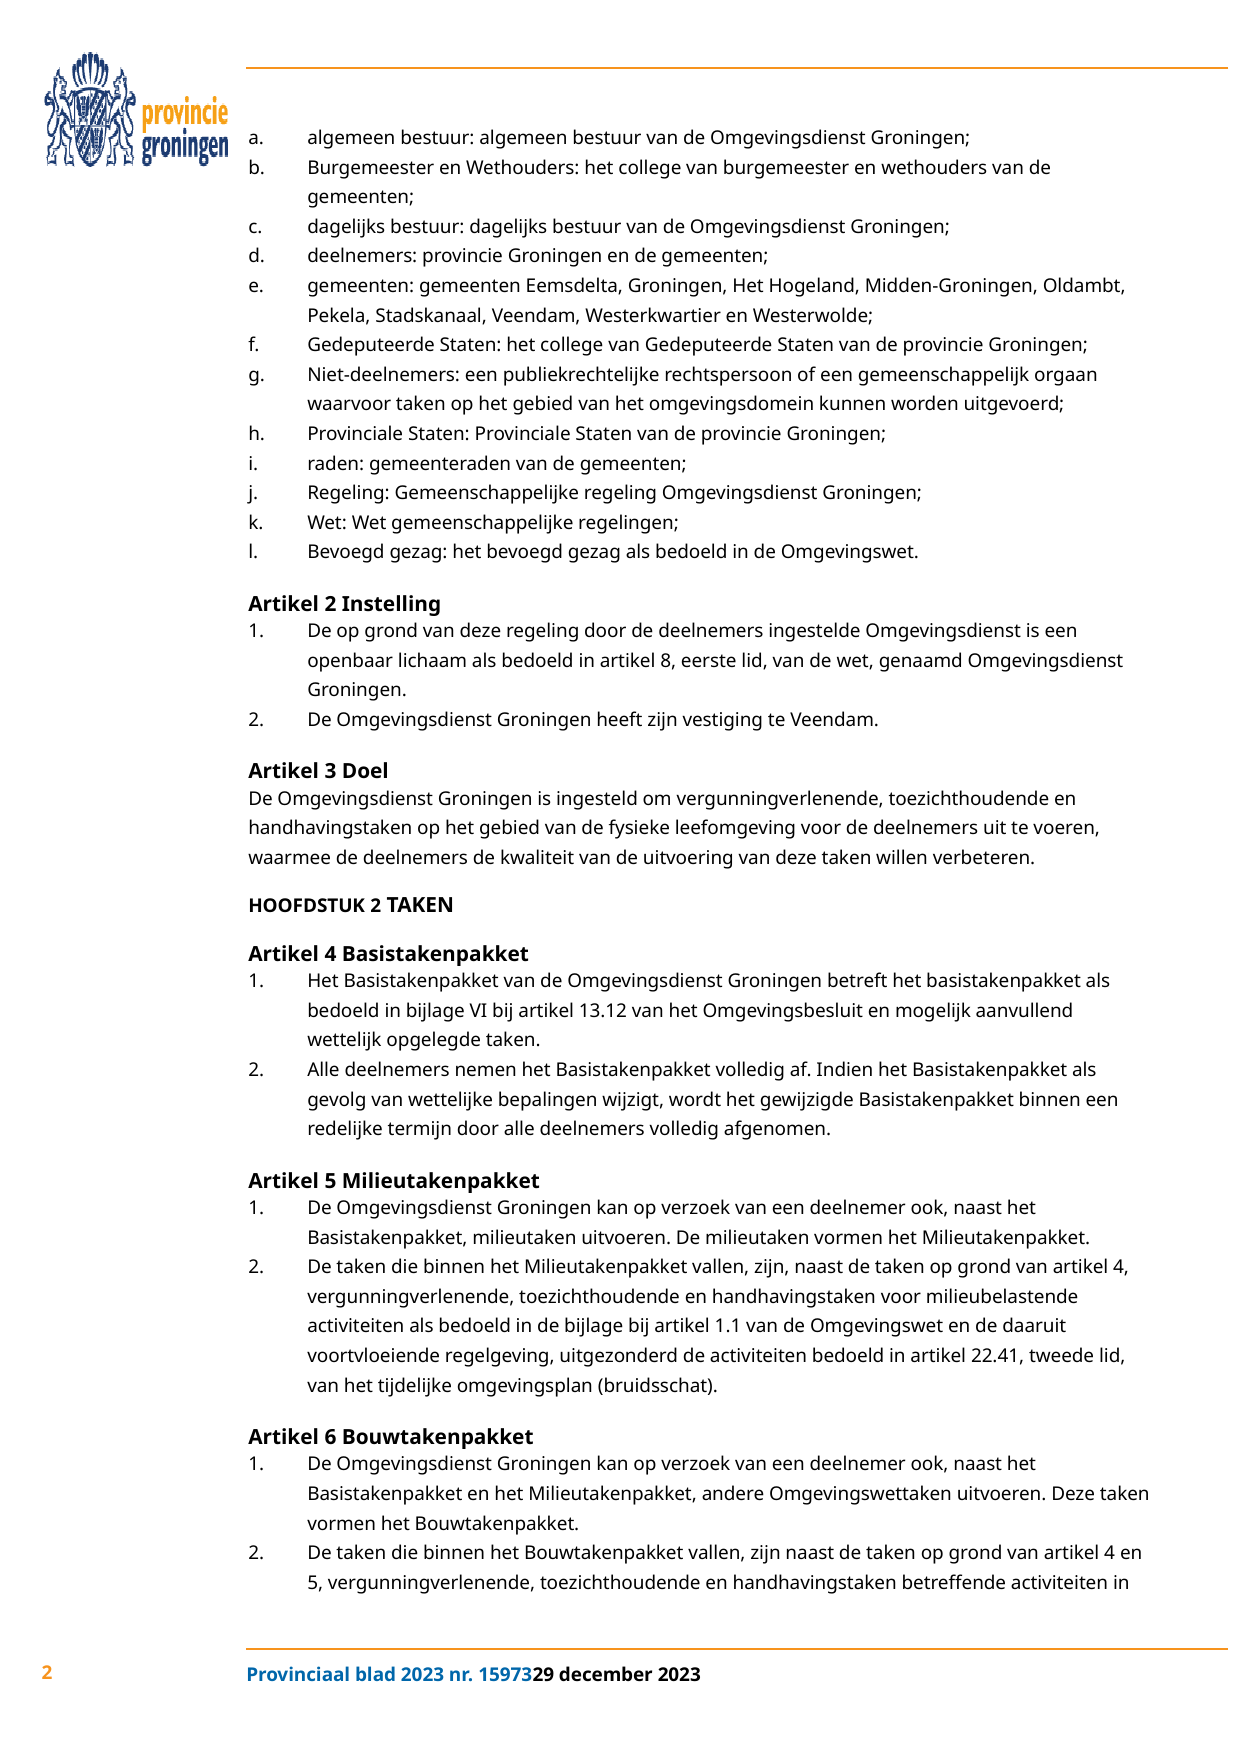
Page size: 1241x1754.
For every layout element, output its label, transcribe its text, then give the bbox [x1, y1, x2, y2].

list Regeling: Gemeenschappelijke regeling Omgevingsdienst Groningen; [248, 479, 1152, 505]
list deelnemers: provincie Groningen en de gemeenten; [248, 243, 1152, 268]
list De Omgevingsdienst Groningen kan op verzoek van een deelnemer ook, naast het Basistakenpakket, milieutaken uitvoeren. De milieutaken vormen het Milieutakenpakket. [248, 1194, 1152, 1249]
text Artikel 6 Bouwtakenpakket [248, 1422, 1152, 1451]
list raden: gemeenteraden van de gemeenten; [248, 450, 1152, 476]
text Artikel 3 Doel [248, 757, 1152, 785]
list Alle deelnemers nemen het Basistakenpakket volledig af. Indien het Basistakenpakket als gevolg van wettelijke bepalingen wijzigt, wordt het gewijzigde Basistakenpakket binnen een redelijke termijn door alle deelnemers volledig afgenomen. [248, 1056, 1152, 1141]
list De op grond van deze regeling door de deelnemers ingestelde Omgevingsdienst is een openbaar lichaam als bedoeld in artikel 8, eerste lid, van de wet, genaamd Omgevingsdienst Groningen. [248, 617, 1152, 702]
picture [41, 47, 231, 172]
list De taken die binnen het Bouwtakenpakket vallen, zijn naast de taken op grond van artikel 4 en 5, vergunningverlenende, toezichthoudende en handhavingstaken betreffende activiteiten in [248, 1539, 1152, 1595]
list Gedeputeerde Staten: het college van Gedeputeerde Staten van de provincie Groningen; [248, 331, 1152, 357]
text Artikel 2 Instelling [248, 589, 1152, 617]
list Burgemeester en Wethouders: het college van burgemeester en wethouders van de gemeenten; [248, 154, 1152, 209]
text HOOFDSTUK 2 TAKEN [248, 890, 1152, 918]
list Het Basistakenpakket van de Omgevingsdienst Groningen betreft het basistakenpakket als bedoeld in bijlage VI bij artikel 13.12 van het Omgevingsbesluit en mogelijk aanvullend wettelijk opgelegde taken. [248, 967, 1152, 1052]
list gemeenten: gemeenten Eemsdelta, Groningen, Het Hogeland, Midden-Groningen, Oldambt, Pekela, Stadskanaal, Veendam, Westerkwartier en Westerwolde; [248, 272, 1152, 328]
list De Omgevingsdienst Groningen heeft zijn vestiging te Veendam. [248, 706, 1152, 732]
list Niet-deelnemers: een publiekrechtelijke rechtspersoon of een gemeenschappelijk orgaan waarvoor taken op het gebied van het omgevingsdomein kunnen worden uitgevoerd; [248, 361, 1152, 416]
list algemeen bestuur: algemeen bestuur van de Omgevingsdienst Groningen; [248, 124, 1152, 150]
text De Omgevingsdienst Groningen is ingesteld om vergunningverlenende, toezichthoudende en handhavingstaken op het gebied van de fysieke leefomgeving voor de deelnemers uit te voeren, waarmee de deelnemers de kwaliteit van de uitvoering van deze taken willen verbeteren. [248, 785, 1152, 870]
list dagelijks bestuur: dagelijks bestuur van de Omgevingsdienst Groningen; [248, 213, 1152, 239]
list De Omgevingsdienst Groningen kan op verzoek van een deelnemer ook, naast het Basistakenpakket en het Milieutakenpakket, andere Omgevingswettaken uitvoeren. Deze taken vormen het Bouwtakenpakket. [248, 1451, 1152, 1536]
list Provinciale Staten: Provinciale Staten van de provincie Groningen; [248, 420, 1152, 446]
list Bevoegd gezag: het bevoegd gezag als bedoeld in de Omgevingswet. [248, 538, 1152, 564]
text Artikel 4 Basistakenpakket [248, 939, 1152, 967]
list De taken die binnen het Milieutakenpakket vallen, zijn, naast de taken op grond van artikel 4, vergunningverlenende, toezichthoudende en handhavingstaken voor milieubelastende activiteiten als bedoeld in de bijlage bij artikel 1.1 van de Omgevingswet en de daaruit voortvloeiende regelgeving, uitgezonderd de activiteiten bedoeld in artikel 22.41, tweede lid, van het tijdelijke omgevingsplan (bruidsschat). [248, 1253, 1152, 1397]
list Wet: Wet gemeenschappelijke regelingen; [248, 509, 1152, 535]
text Artikel 5 Milieutakenpakket [248, 1166, 1152, 1194]
